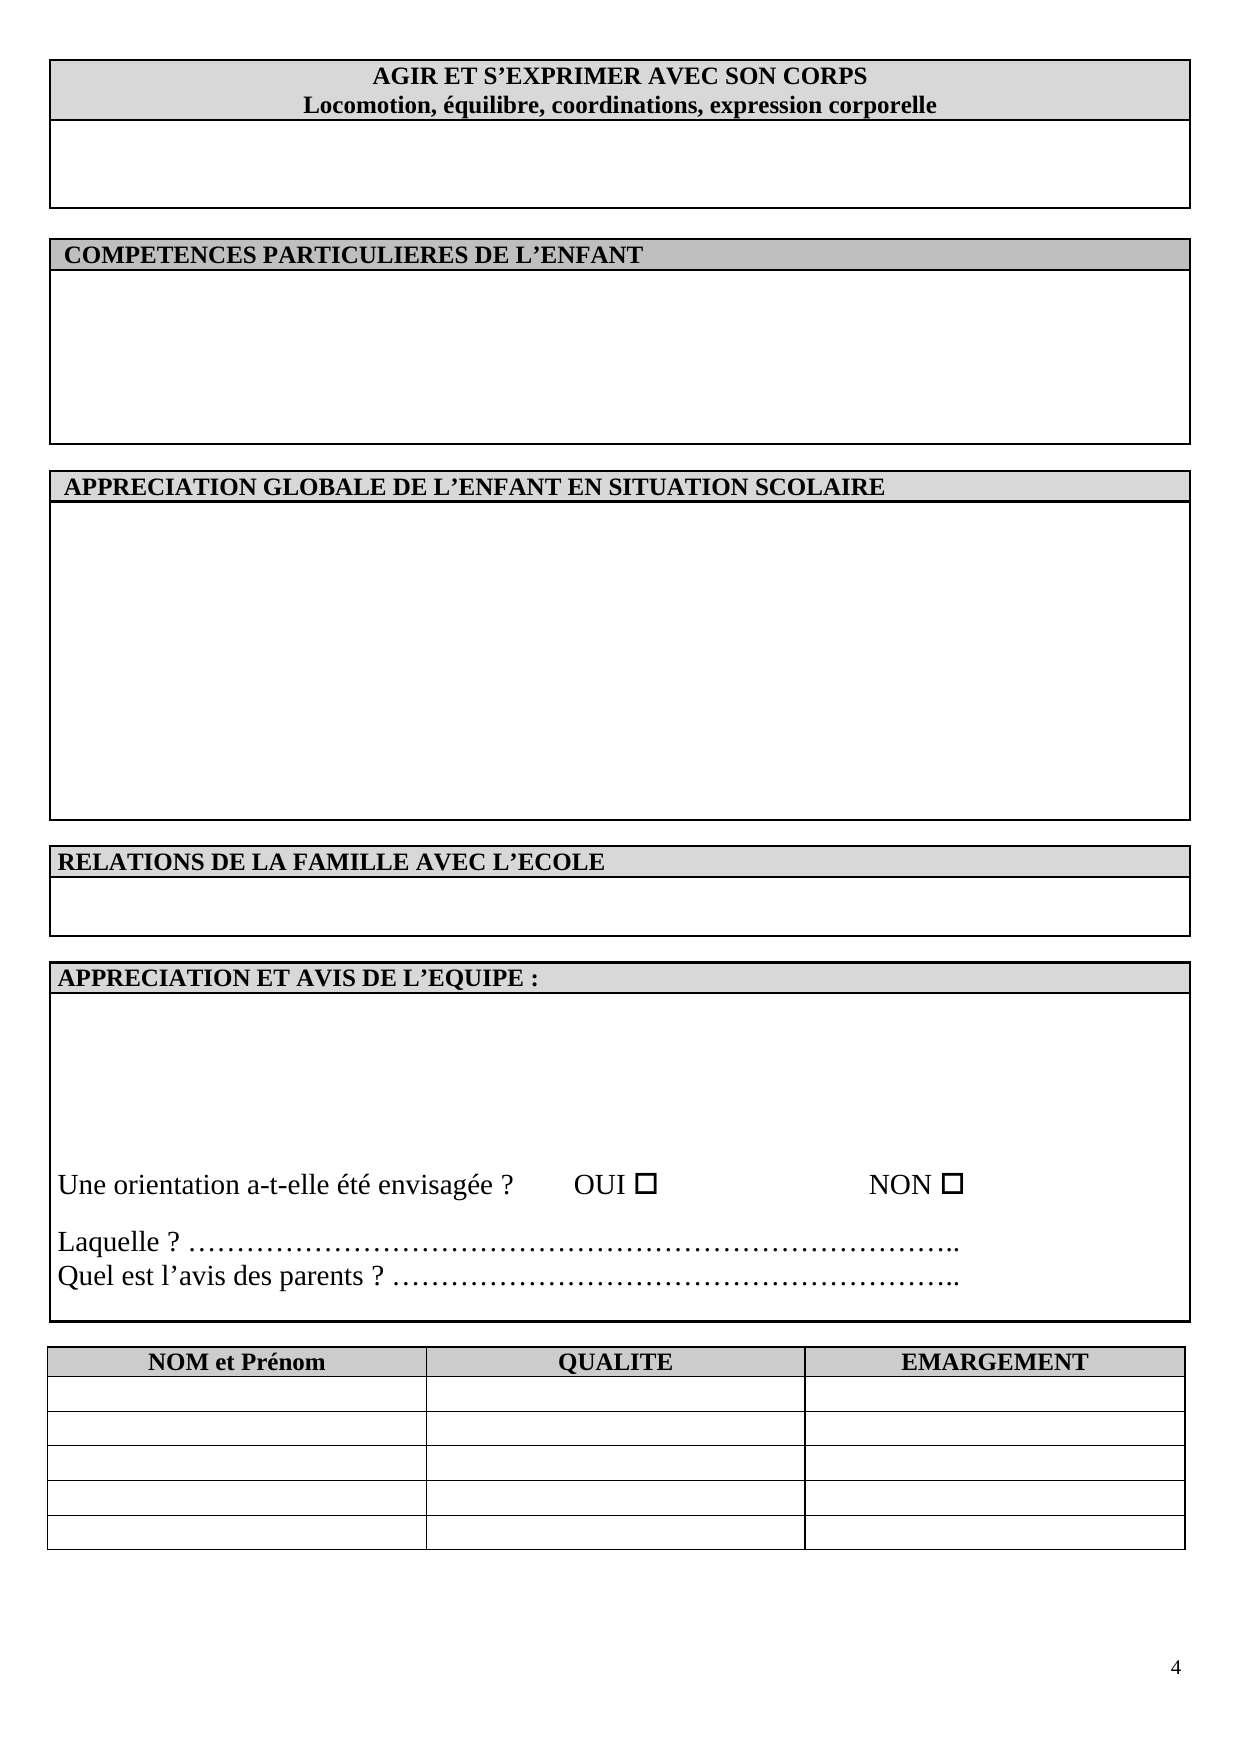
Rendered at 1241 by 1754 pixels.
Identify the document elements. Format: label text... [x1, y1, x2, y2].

table_cell [51, 121, 1189, 207]
table_cell Une orientation a-t-elle été envisagée ? OUI  NON  Laquelle ? …………………………………………………………………….. Quel est l’avis des parents ? ………………………………………………….. [51, 994, 1189, 1320]
table_header APPRECIATION ET AVIS DE L’EQUIPE : [51, 964, 1189, 992]
table_header APPRECIATION GLOBALE DE L’ENFANT EN SITUATION SCOLAIRE [51, 472, 1189, 500]
table_cell [51, 503, 1189, 819]
table_cell [48, 1412, 426, 1445]
table_cell [427, 1412, 804, 1445]
table_header QUALITE [427, 1348, 804, 1376]
table_cell AGIR ET S’EXPRIMER AVEC SON CORPS Locomotion, équilibre, coordinations, expression corporelle [51, 61, 1189, 119]
table_header RELATIONS DE LA FAMILLE AVEC L’ECOLE [51, 847, 1189, 876]
table_header NOM et Prénom [48, 1348, 426, 1376]
table_cell [427, 1516, 804, 1549]
table_header EMARGEMENT [806, 1348, 1184, 1376]
table_cell [806, 1446, 1184, 1480]
table_cell [427, 1446, 804, 1480]
table_cell [427, 1481, 804, 1514]
table_cell [806, 1481, 1184, 1514]
table_cell [48, 1516, 426, 1549]
table_cell [806, 1412, 1184, 1445]
table_cell [48, 1446, 426, 1480]
table_cell [51, 878, 1189, 935]
table_cell [806, 1516, 1184, 1549]
table_cell [48, 1377, 426, 1411]
table_cell [806, 1377, 1184, 1411]
table_cell [51, 271, 1189, 443]
table_cell [48, 1481, 426, 1514]
table_header COMPETENCES PARTICULIERES DE L’ENFANT [51, 240, 1189, 269]
table_cell [427, 1377, 804, 1411]
